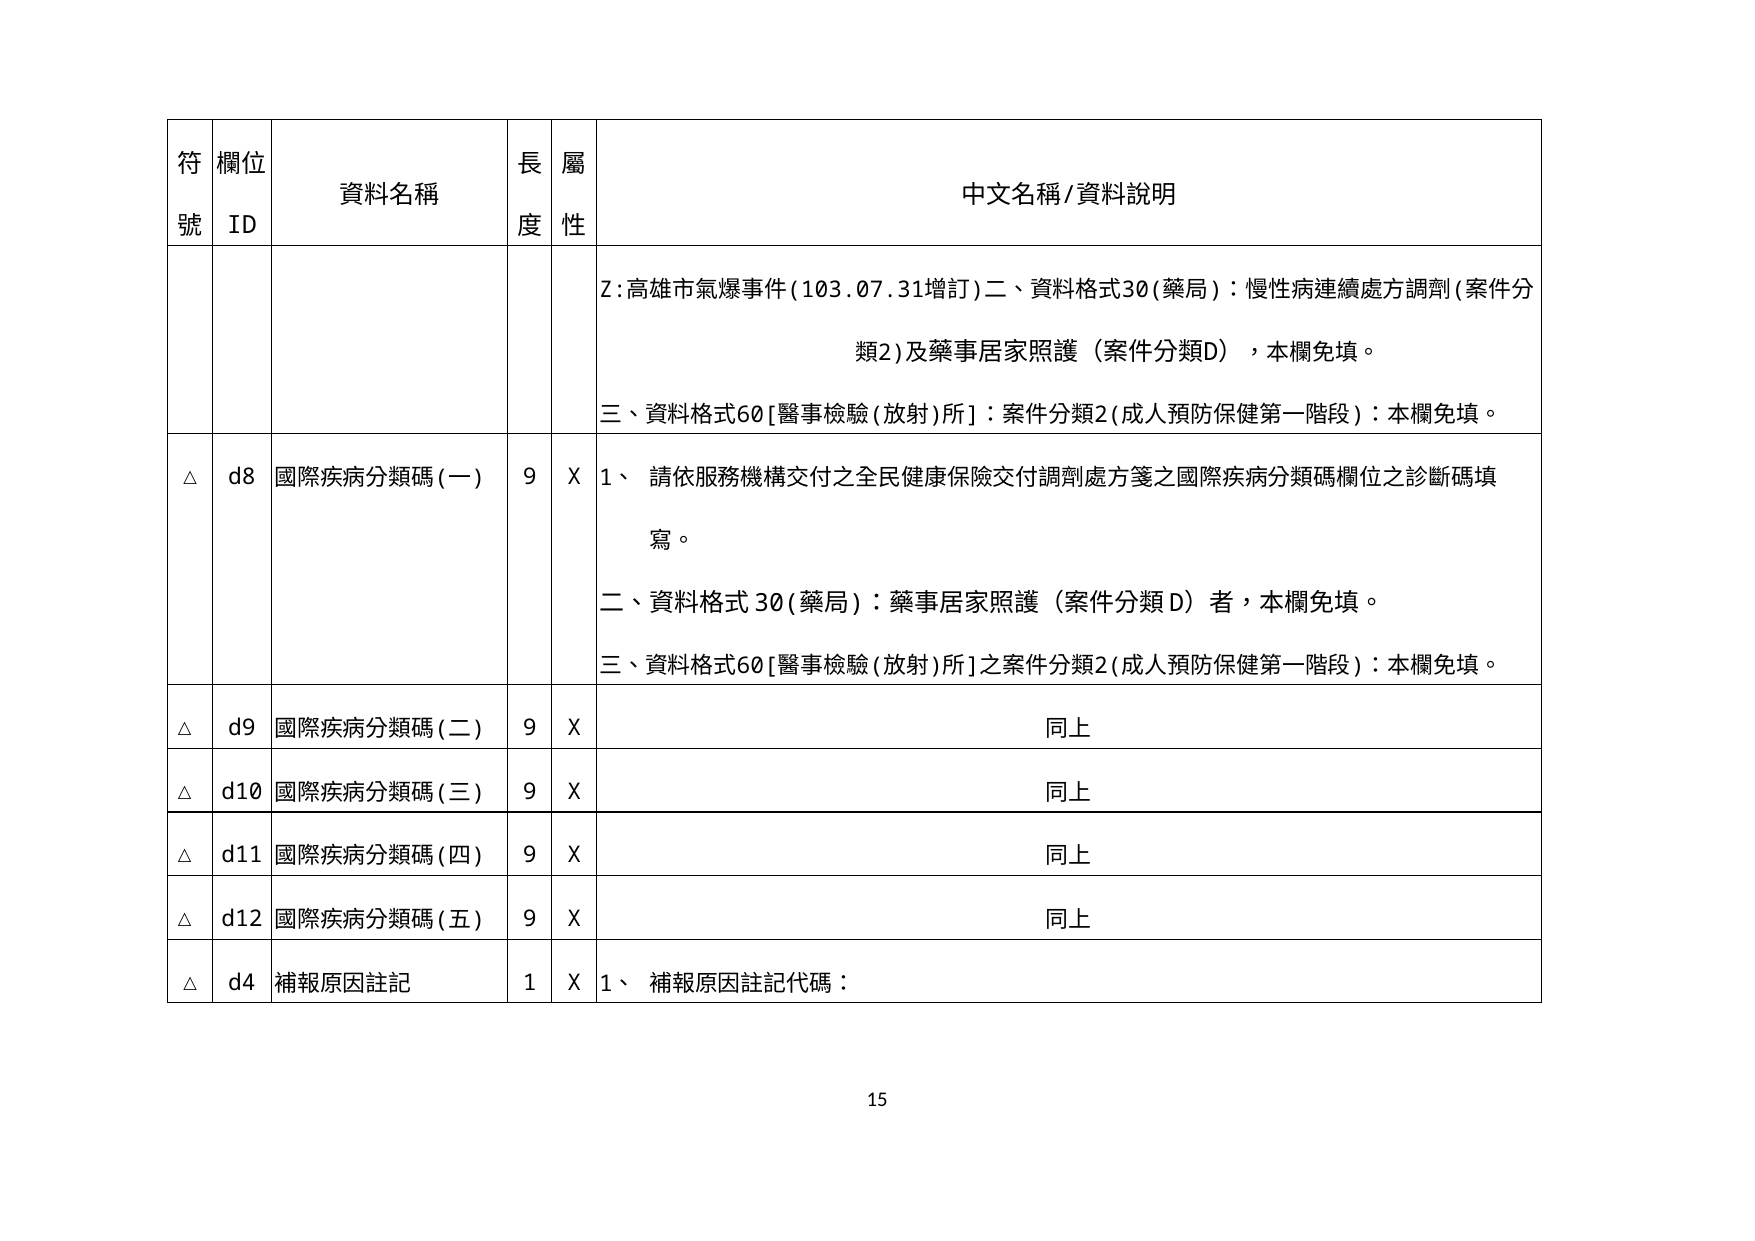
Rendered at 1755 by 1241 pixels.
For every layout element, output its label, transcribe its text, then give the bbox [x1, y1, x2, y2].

table_cell X [552, 940, 596, 1002]
table_cell 國際疾病分類碼(二) [272, 685, 507, 748]
table_cell 國際疾病分類碼(一) [272, 434, 507, 684]
table_cell d12 [213, 876, 271, 938]
table_cell 9 [508, 813, 551, 875]
table_cell d4 [213, 940, 271, 1002]
table_cell △ [168, 749, 212, 811]
table_cell 補報原因註記代碼： 1:補報整筆案件 2:補報部分醫令或醫令差額。 二、申報類別（欄位IDt5）為補報者，本欄為必填欄位，送核案件免填。 [597, 940, 1541, 1002]
table_header 符號 [168, 120, 212, 245]
table_cell X [552, 813, 596, 875]
table_cell [213, 246, 271, 433]
table_cell Z:高雄市氣爆事件(103.07.31增訂)二、資料格式30(藥局)：慢性病連續處方調劑(案件分類2)及藥事居家照護（案件分類D），本欄免填。 三、資料格式60[醫事檢驗(放射)所]：案件分類2(成人預防保健第一階段)：本欄免填。 [597, 246, 1541, 433]
table_header 屬性 [552, 120, 596, 245]
table_cell [508, 246, 551, 433]
table_cell 同上 [597, 749, 1541, 811]
table_cell 9 [508, 685, 551, 748]
table_cell X [552, 749, 596, 811]
table_cell X [552, 434, 596, 684]
table_cell 國際疾病分類碼(五) [272, 876, 507, 938]
table_cell [552, 246, 596, 433]
table_header 中文名稱/資料說明 [597, 120, 1541, 245]
table_cell 同上 [597, 813, 1541, 875]
table_cell △ [168, 685, 212, 748]
table_cell 請依服務機構交付之全民健康保險交付調劑處方箋之國際疾病分類碼欄位之診斷碼填寫。 二、資料格式30(藥局)：藥事居家照護（案件分類D）者，本欄免填。 三、資料格式60[醫事檢驗(放射)所]之案件分類2(成人預防保健第一階段)：本欄免填。 [597, 434, 1541, 684]
table_cell 1 [508, 940, 551, 1002]
table_cell △ [168, 813, 212, 875]
table_cell 國際疾病分類碼(四) [272, 813, 507, 875]
table_cell 國際疾病分類碼(三) [272, 749, 507, 811]
table_cell △ [168, 434, 212, 684]
table_cell [272, 246, 507, 433]
table_cell [168, 246, 212, 433]
table_cell 9 [508, 876, 551, 938]
table_cell 9 [508, 749, 551, 811]
table_cell 補報原因註記 [272, 940, 507, 1002]
table_cell X [552, 685, 596, 748]
table_header 資料名稱 [272, 120, 507, 245]
table_cell d11 [213, 813, 271, 875]
table_header 長度 [508, 120, 551, 245]
table_cell 同上 [597, 876, 1541, 938]
table_cell △ [168, 940, 212, 1002]
table_cell d8 [213, 434, 271, 684]
table_cell d9 [213, 685, 271, 748]
table_header 欄位 ID [213, 120, 271, 245]
table_cell X [552, 876, 596, 938]
table_cell 9 [508, 434, 551, 684]
table_cell 同上 [597, 685, 1541, 748]
table_cell d10 [213, 749, 271, 811]
table_cell △ [168, 876, 212, 938]
